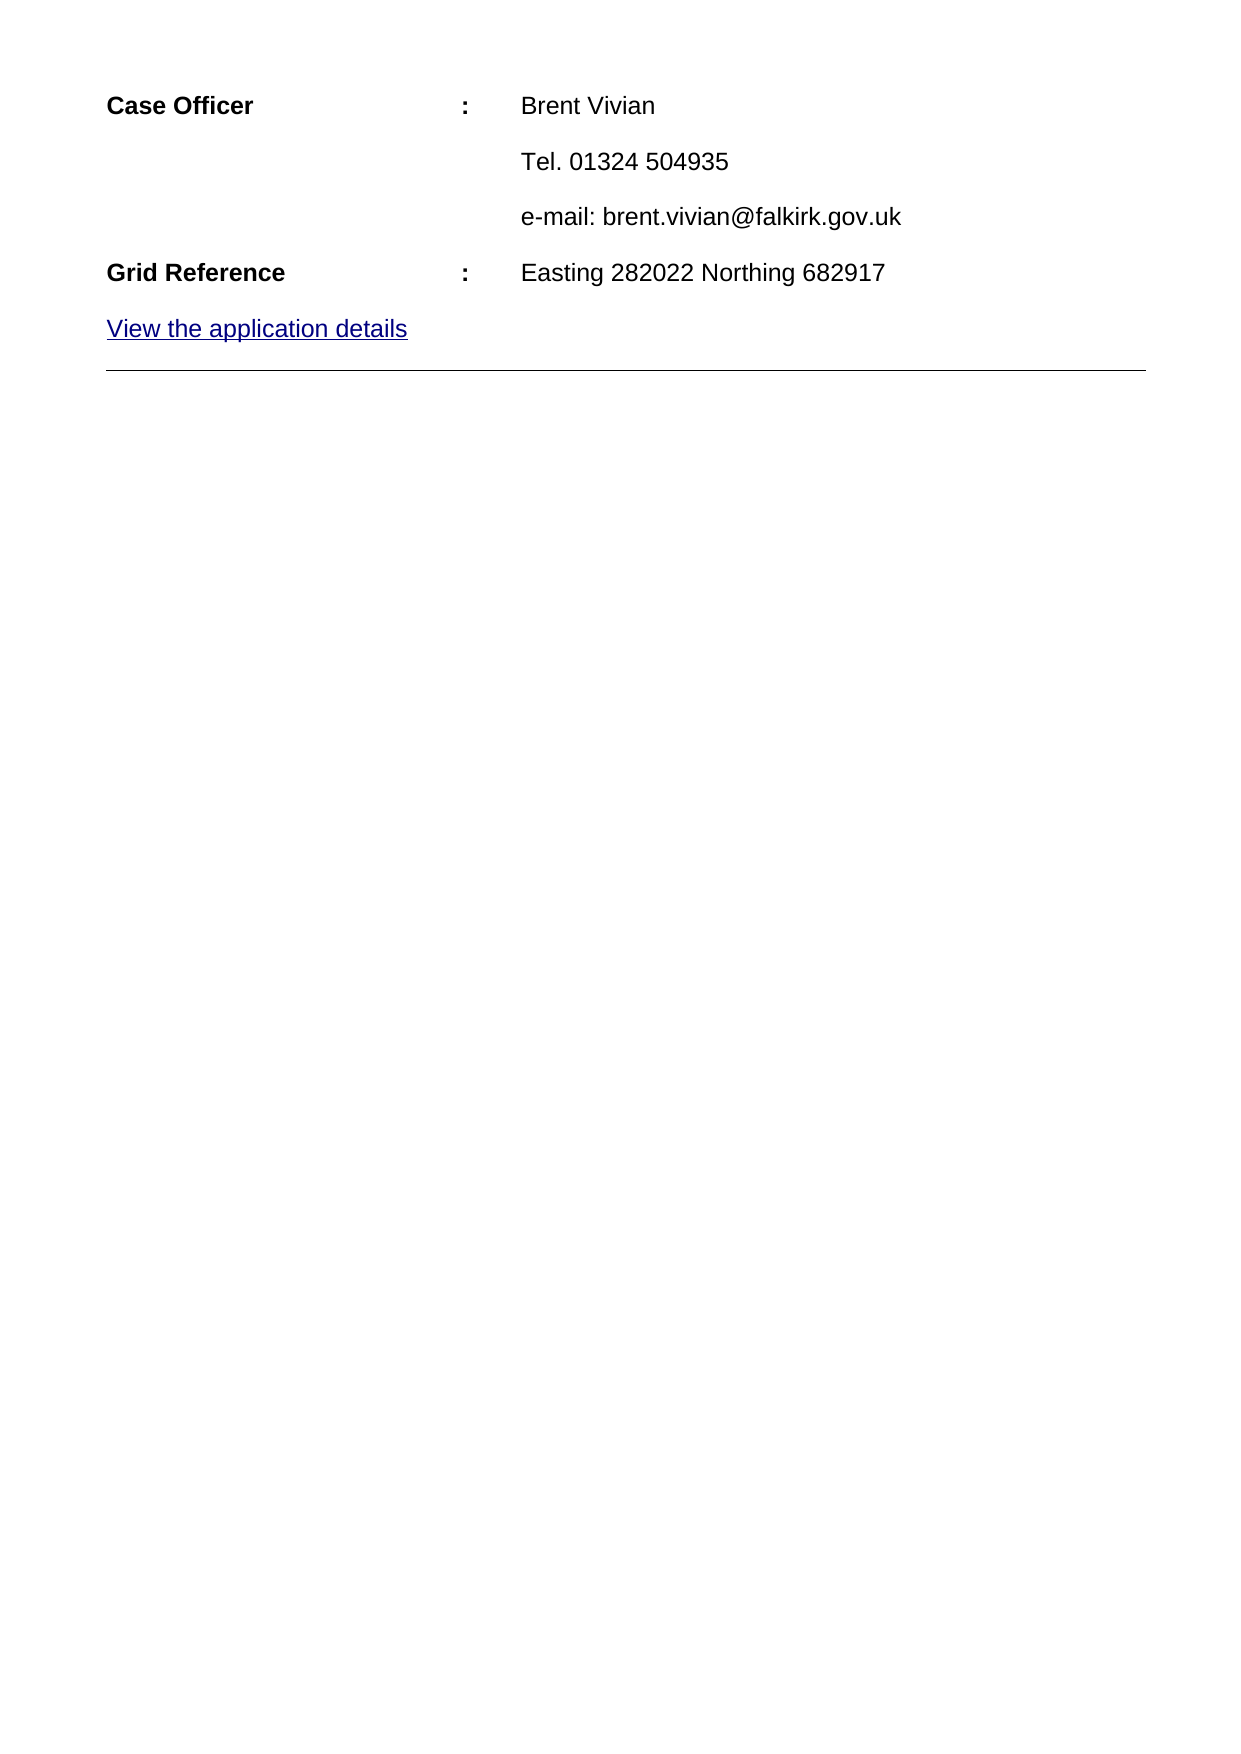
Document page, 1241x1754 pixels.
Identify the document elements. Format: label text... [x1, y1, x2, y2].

text View the application details [106, 314, 1146, 343]
text Case Officer : Brent Vivian [106, 91, 1146, 119]
text Tel. 01324 504935 [106, 146, 1146, 175]
text Grid Reference : Easting 282022 Northing 682917 [106, 258, 1146, 287]
text e-mail: brent.vivian@falkirk.gov.uk [106, 202, 1146, 231]
